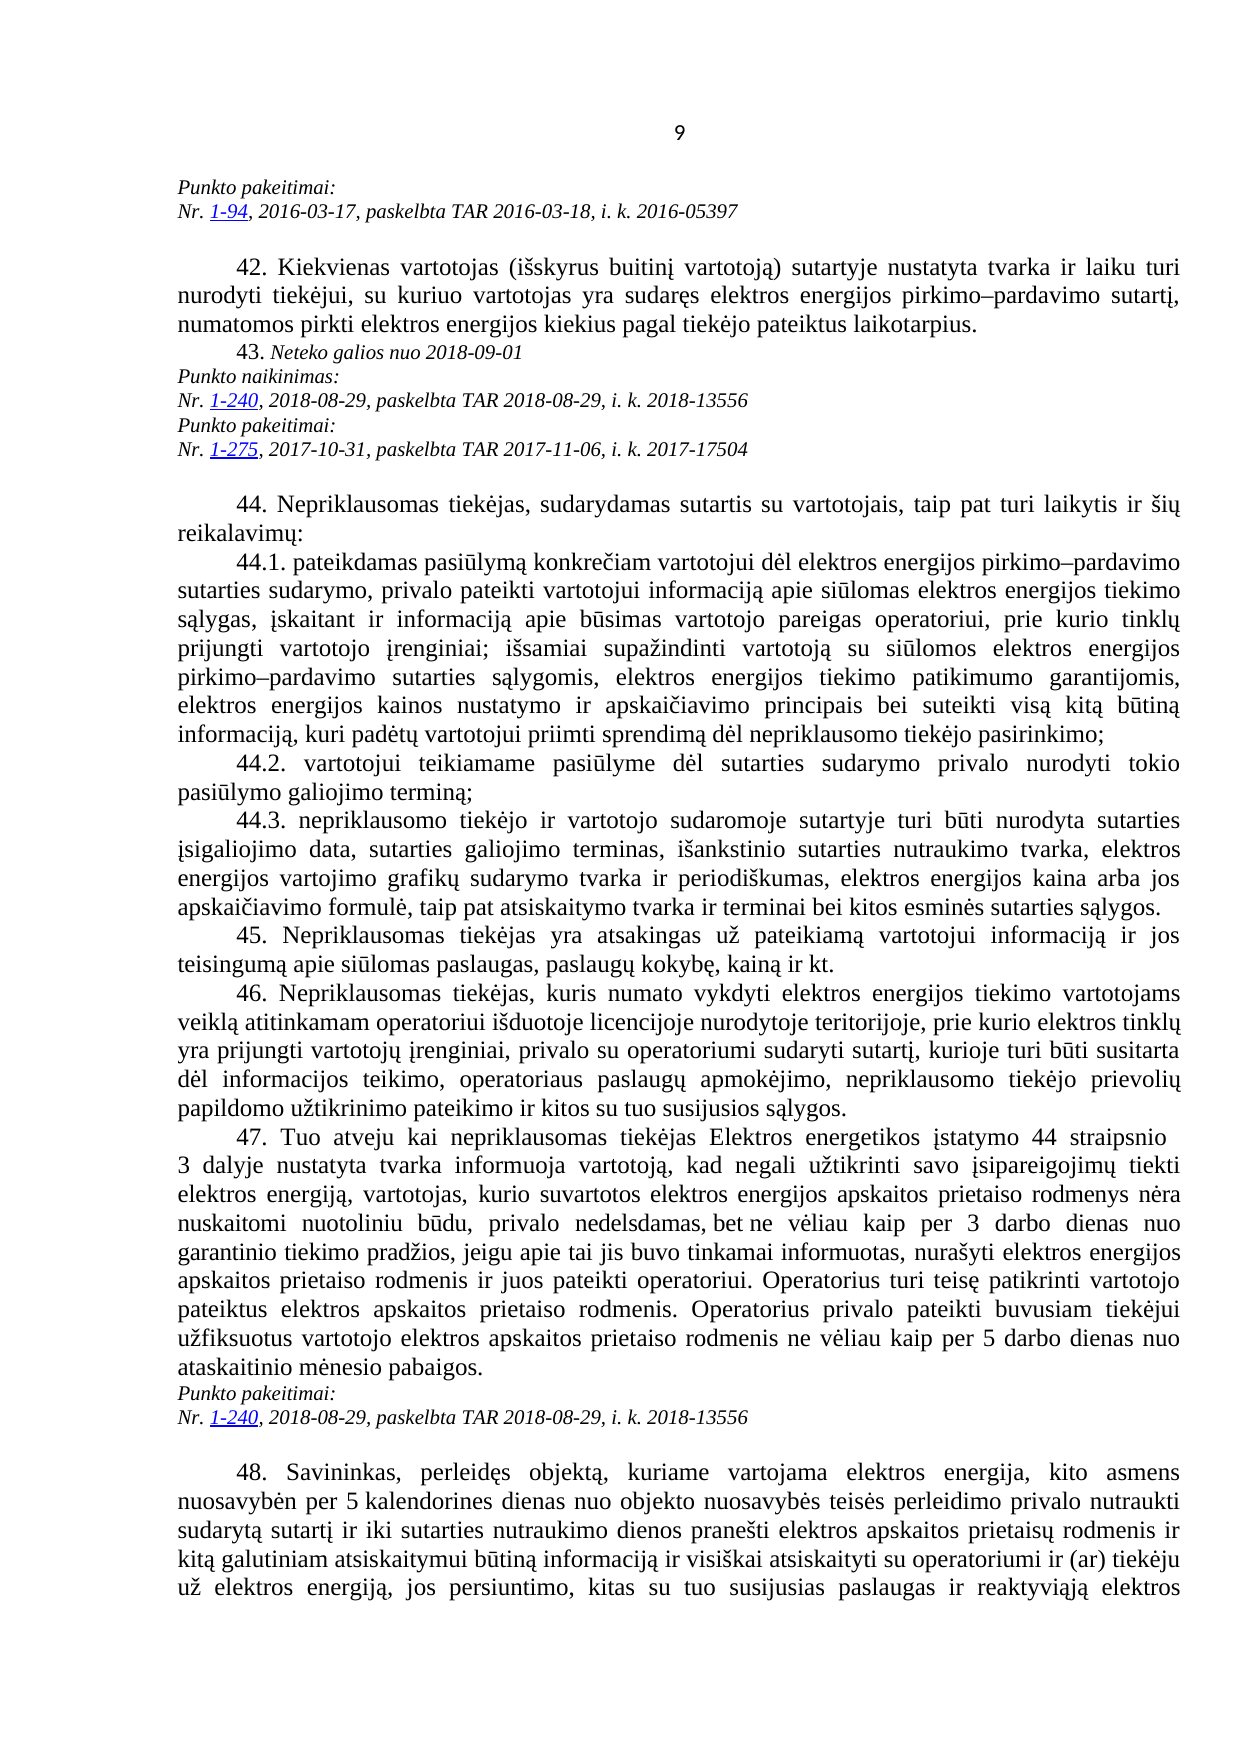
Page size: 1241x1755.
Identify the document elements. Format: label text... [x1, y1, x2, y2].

text Nr. 1-240, 2018-08-29, paskelbta TAR 2018-08-29, i. k. 2018-13556 [177, 1405, 1181, 1429]
text 45. Nepriklausomas tiekėjas yra atsakingas už pateikiamą vartotojui informaciją ir jos teisingumą apie siūlomas paslaugas, paslaugų kokybę, kainą ir kt. [177, 921, 1181, 978]
text Punkto pakeitimai: [177, 1381, 1181, 1405]
text 43. Neteko galios nuo 2018-09-01 [177, 338, 1181, 364]
text Punkto naikinimas: [177, 364, 1181, 388]
text Nr. 1-94, 2016-03-17, paskelbta TAR 2016-03-18, i. k. 2016-05397 [177, 199, 1181, 223]
text Nr. 1-275, 2017-10-31, paskelbta TAR 2017-11-06, i. k. 2017-17504 [177, 437, 1181, 461]
text 44.1. pateikdamas pasiūlymą konkrečiam vartotojui dėl elektros energijos pirkimo–pardavimo sutarties sudarymo, privalo pateikti vartotojui informaciją apie siūlomas elektros energijos tiekimo sąlygas, įskaitant ir informaciją apie būsimas vartotojo pareigas operatoriui, prie kurio tinklų prijungti vartotojo įrenginiai; išsamiai supažindinti vartotoją su siūlomos elektros energijos pirkimo–pardavimo sutarties sąlygomis, elektros energijos tiekimo patikimumo garantijomis, elektros energijos kainos nustatymo ir apskaičiavimo principais bei suteikti visą kitą būtiną informaciją, kuri padėtų vartotojui priimti sprendimą dėl nepriklausomo tiekėjo pasirinkimo; [177, 547, 1181, 748]
text 46. Nepriklausomas tiekėjas, kuris numato vykdyti elektros energijos tiekimo vartotojams veiklą atitinkamam operatoriui išduotoje licencijoje nurodytoje teritorijoje, prie kurio elektros tinklų yra prijungti vartotojų įrenginiai, privalo su operatoriumi sudaryti sutartį, kurioje turi būti susitarta dėl informacijos teikimo, operatoriaus paslaugų apmokėjimo, nepriklausomo tiekėjo prievolių papildomo užtikrinimo pateikimo ir kitos su tuo susijusios sąlygos. [177, 978, 1181, 1122]
text 48. Savininkas, perleidęs objektą, kuriame vartojama elektros energija, kito asmens nuosavybėn per 5 kalendorines dienas nuo objekto nuosavybės teisės perleidimo privalo nutraukti sudarytą sutartį ir iki sutarties nutraukimo dienos pranešti elektros apskaitos prietaisų rodmenis ir kitą galutiniam atsiskaitymui būtiną informaciją ir visiškai atsiskaityti su operatoriumi ir (ar) tiekėju už elektros energiją, jos persiuntimo, kitas su tuo susijusias paslaugas ir reaktyviąją elektros [177, 1457, 1181, 1601]
text 44. Nepriklausomas tiekėjas, sudarydamas sutartis su vartotojais, taip pat turi laikytis ir šių reikalavimų: [177, 489, 1181, 547]
text 42. Kiekvienas vartotojas (išskyrus buitinį vartotoją) sutartyje nustatyta tvarka ir laiku turi nurodyti tiekėjui, su kuriuo vartotojas yra sudaręs elektros energijos pirkimo–pardavimo sutartį, numatomos pirkti elektros energijos kiekius pagal tiekėjo pateiktus laikotarpius. [177, 252, 1181, 338]
text Nr. 1-240, 2018-08-29, paskelbta TAR 2018-08-29, i. k. 2018-13556 [177, 388, 1181, 412]
text 44.3. nepriklausomo tiekėjo ir vartotojo sudaromoje sutartyje turi būti nurodyta sutarties įsigaliojimo data, sutarties galiojimo terminas, išankstinio sutarties nutraukimo tvarka, elektros energijos vartojimo grafikų sudarymo tvarka ir periodiškumas, elektros energijos kaina arba jos apskaičiavimo formulė, taip pat atsiskaitymo tvarka ir terminai bei kitos esminės sutarties sąlygos. [177, 806, 1181, 921]
text 47. Tuo atveju kai nepriklausomas tiekėjas Elektros energetikos įstatymo 44 straipsnio 3 dalyje nustatyta tvarka informuoja vartotoją, kad negali užtikrinti savo įsipareigojimų tiekti elektros energiją, vartotojas, kurio suvartotos elektros energijos apskaitos prietaiso rodmenys nėra nuskaitomi nuotoliniu būdu, privalo nedelsdamas, bet ne vėliau kaip per 3 darbo dienas nuo garantinio tiekimo pradžios, jeigu apie tai jis buvo tinkamai informuotas, nurašyti elektros energijos apskaitos prietaiso rodmenis ir juos pateikti operatoriui. Operatorius turi teisę patikrinti vartotojo pateiktus elektros apskaitos prietaiso rodmenis. Operatorius privalo pateikti buvusiam tiekėjui užfiksuotus vartotojo elektros apskaitos prietaiso rodmenis ne vėliau kaip per 5 darbo dienas nuo ataskaitinio mėnesio pabaigos. [177, 1122, 1181, 1381]
text Punkto pakeitimai: [177, 412, 1181, 437]
text 44.2. vartotojui teikiamame pasiūlyme dėl sutarties sudarymo privalo nurodyti tokio pasiūlymo galiojimo terminą; [177, 748, 1181, 806]
text Punkto pakeitimai: [177, 175, 1181, 199]
